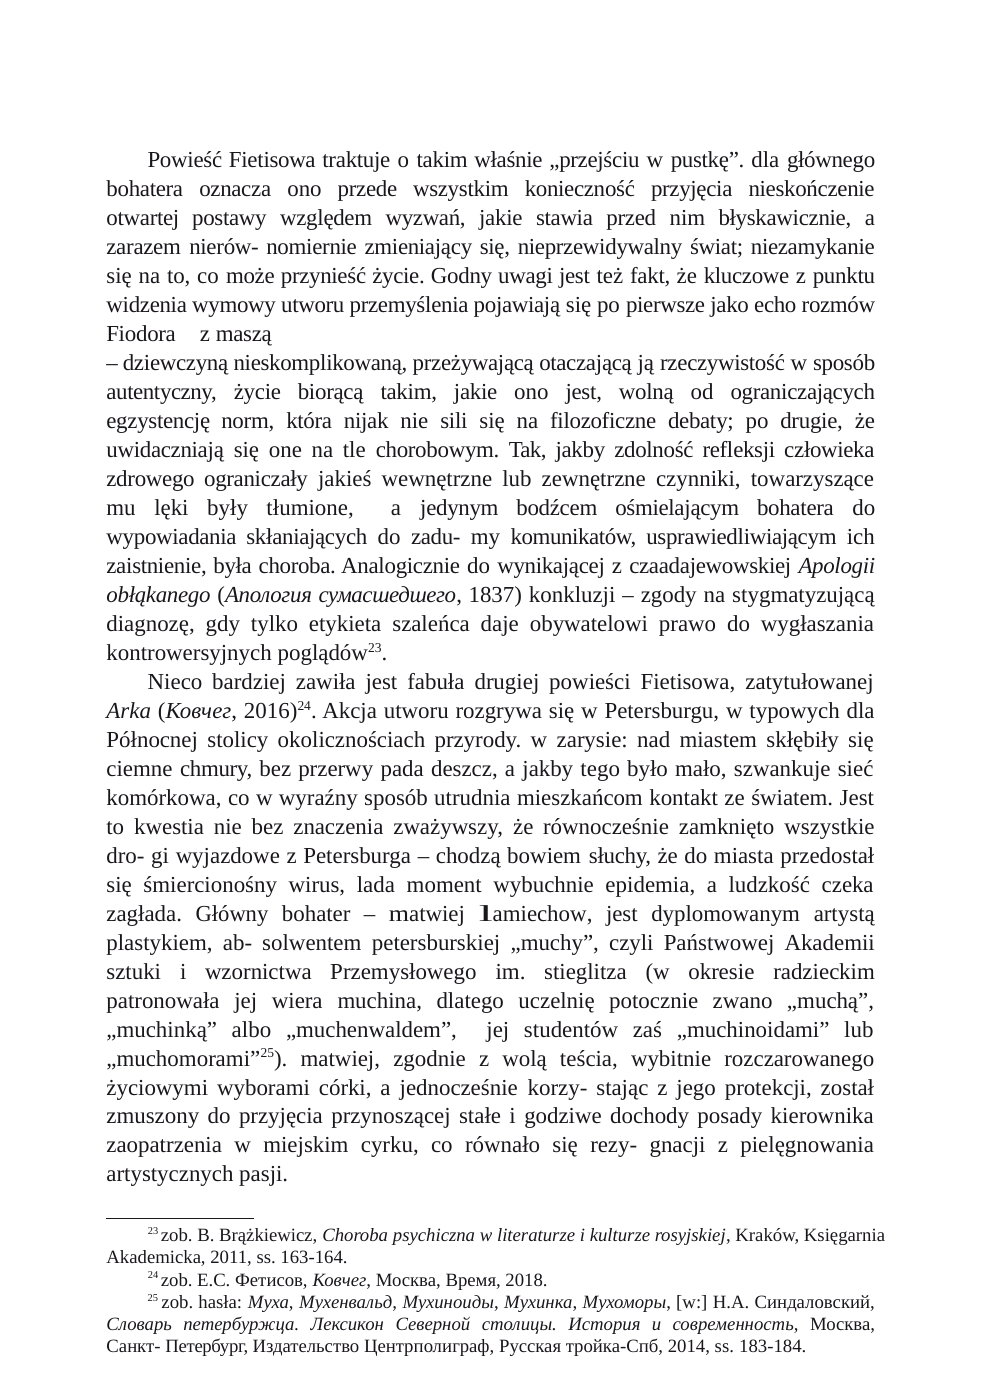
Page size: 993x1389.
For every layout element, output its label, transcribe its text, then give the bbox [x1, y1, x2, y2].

text 23 zob. B. Brążkiewicz, Choroba psychiczna w literaturze i kulturze rosyjskiej, Kraków, Księgarnia [148, 1219, 886, 1245]
text Powieść Fietisowa traktuje o takim właśnie „przejściu w pustkę”. dla głównego bohatera oznacza ono przede wszystkim konieczność przyjęcia nieskończenie otwartej postawy względem wyzwań, jakie stawia przed nim błyskawicznie, a zarazem nierów- nomiernie zmieniający się, nieprzewidywalny świat; niezamykanie się na to, co może przynieść życie. Godny uwagi jest też fakt, że kluczowe z punktu widzenia wymowy utworu przemyślenia pojawiają się po pierwsze jako echo rozmów Fiodora z maszą [106, 146, 875, 347]
list dziewczyną nieskomplikowaną, przeżywającą otaczającą ją rzeczywistość w sposób autentyczny, życie biorącą takim, jakie ono jest, wolną od ograniczających egzystencję norm, która nijak nie sili się na filozoficzne debaty; po drugie, że uwidaczniają się one na tle chorobowym. Tak, jakby zdolność refleksji człowieka zdrowego ograniczały jakieś wewnętrzne lub zewnętrzne czynniki, towarzyszące mu lęki były tłumione, a jedynym bodźcem ośmielającym bohatera do wypowiadania skłaniających do zadu- my komunikatów, usprawiedliwiającym ich zaistnienie, była choroba. Analogicznie do wynikającej z czaadajewowskiej Apologii obłąkanego (Апология сумасшедшего, 1837) konkluzji – zgody na stygmatyzującą diagnozę, gdy tylko etykieta szaleńca daje obywatelowi prawo do wygłaszania kontrowersyjnych poglądów23. [106, 349, 875, 665]
text 24 zob. Е.С. Фетисов, Ковчег, Москва, Время, 2018. [148, 1268, 886, 1290]
text Nieco bardziej zawiła jest fabuła drugiej powieści Fietisowa, zatytułowanej Arka (Ковчег, 2016)24. Akcja utworu rozgrywa się w Petersburgu, w typowych dla Północnej stolicy okolicznościach przyrody. w zarysie: nad miastem skłębiły się ciemne chmury, bez przerwy pada deszcz, a jakby tego było mało, szwankuje sieć komórkowa, co w wyraźny sposób utrudnia mieszkańcom kontakt ze światem. Jest to kwestia nie bez znaczenia zważywszy, że równocześnie zamknięto wszystkie dro- gi wyjazdowe z Petersburga – chodzą bowiem słuchy, że do miasta przedostał się śmiercionośny wirus, lada moment wybuchnie epidemia, a ludzkość czeka zagłada. Główny bohater – matwiej lamiechow, jest dyplomowanym artystą plastykiem, ab- solwentem petersburskiej „muchy”, czyli Państwowej Akademii sztuki i wzornictwa Przemysłowego im. stieglitza (w okresie radzieckim patronowała jej wiera muchina, dlatego uczelnię potocznie zwano „muchą”, „muchinką” albo „muchenwaldem”, jej studentów zaś „muchinoidami” lub „muchomorami”25). matwiej, zgodnie z wolą teścia, wybitnie rozczarowanego życiowymi wyborami córki, a jednocześnie korzy- stając z jego protekcji, został zmuszony do przyjęcia przynoszącej stałe i godziwe dochody posady kierownika zaopatrzenia w miejskim cyrku, co równało się rezy- gnacji z pielęgnowania artystycznych pasji. [106, 668, 875, 1187]
text Akademicka, 2011, ss. 163-164. [106, 1246, 886, 1268]
text 25 zob. hasła: Муха, Мухенвальд, Мухиноиды, Мухинка, Мухоморы, [w:] Н.А. Синдаловский, Словарь петербуржца. Лексикон Северной столицы. История и современность, Москва, Санкт- Петербург, Издательство Центрполиграф, Русская тройка-Спб, 2014, ss. 183-184. [106, 1291, 875, 1357]
